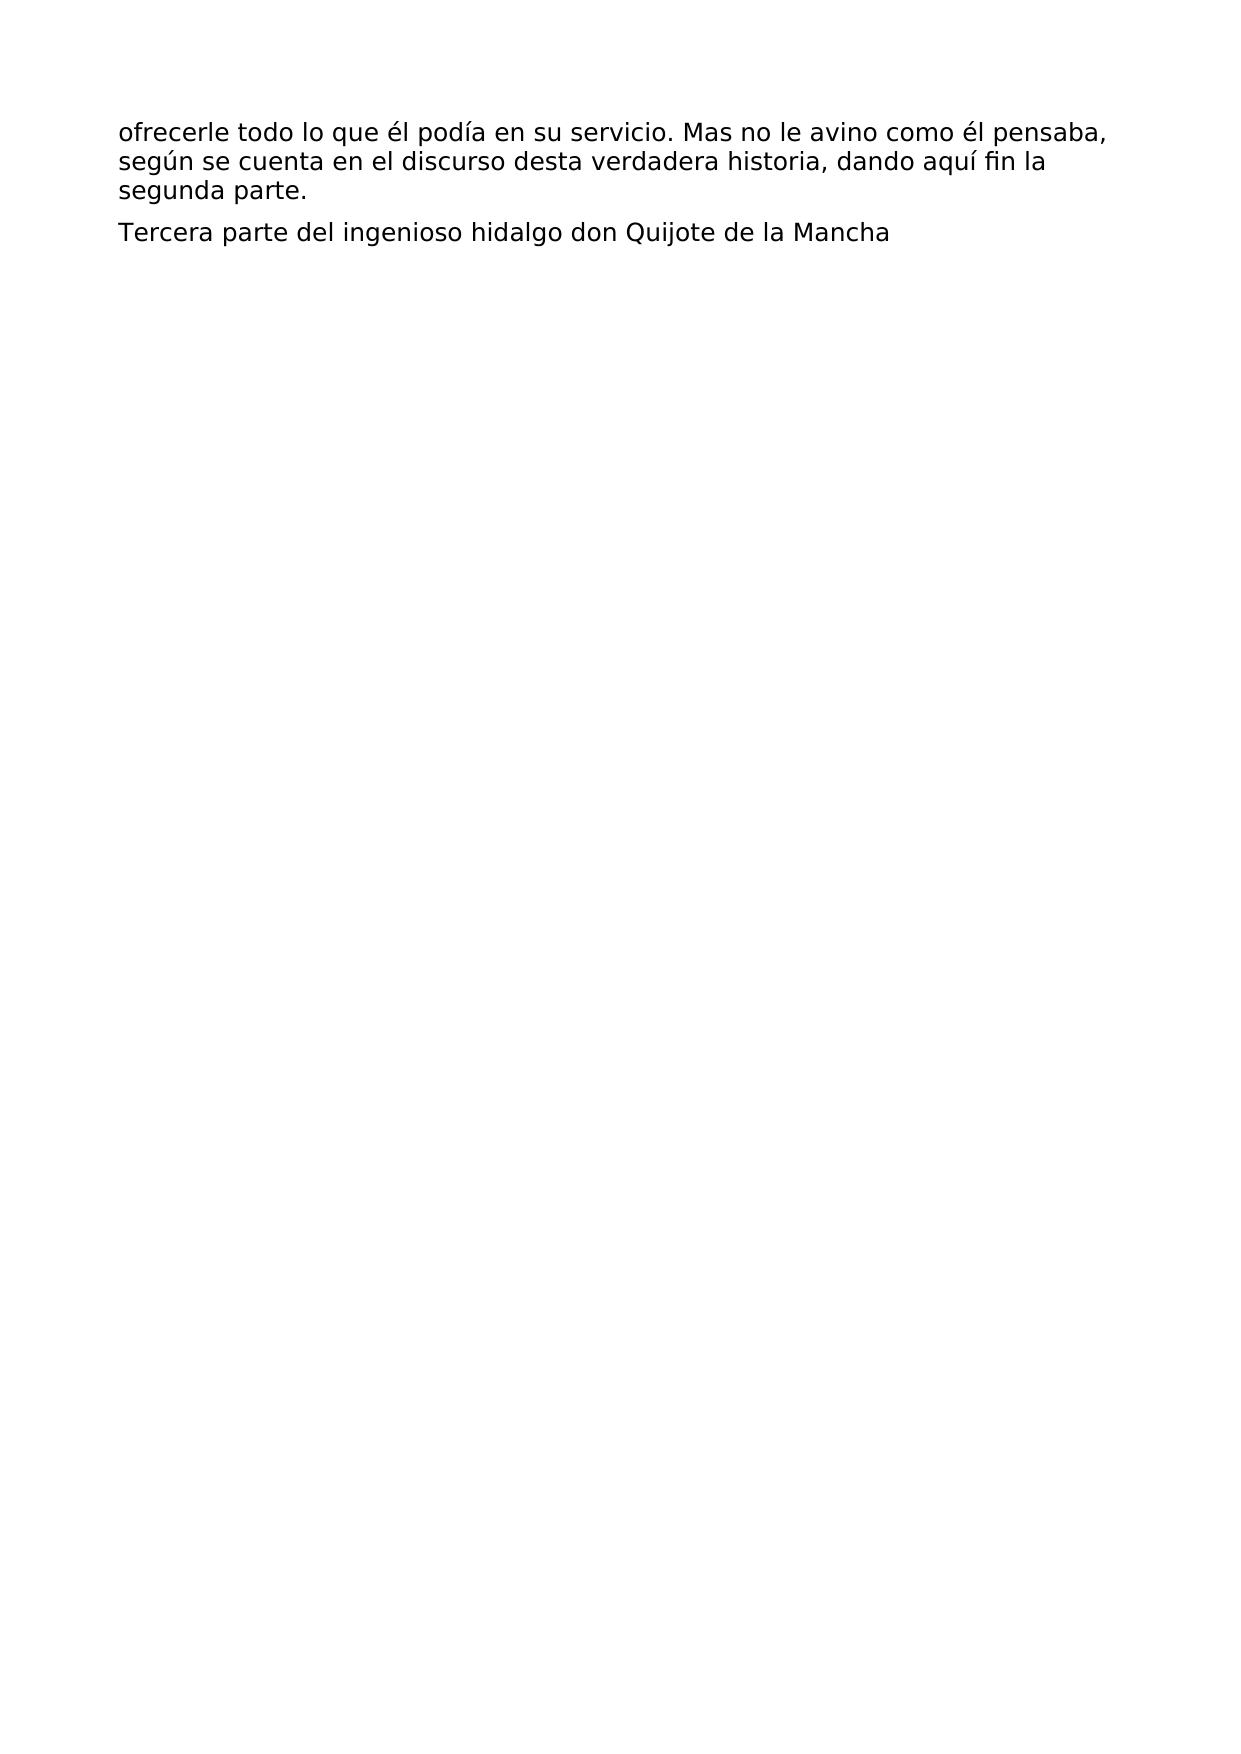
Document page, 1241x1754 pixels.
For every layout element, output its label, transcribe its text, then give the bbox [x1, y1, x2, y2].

text ofrecerle todo lo que él podía en su servicio. Mas no le avino como él pensaba, según se cuenta en el discurso desta verdadera historia, dando aquí fin la segunda parte. [118, 118, 1122, 206]
text Tercera parte del ingenioso hidalgo don Quijote de la Mancha [118, 218, 1122, 247]
